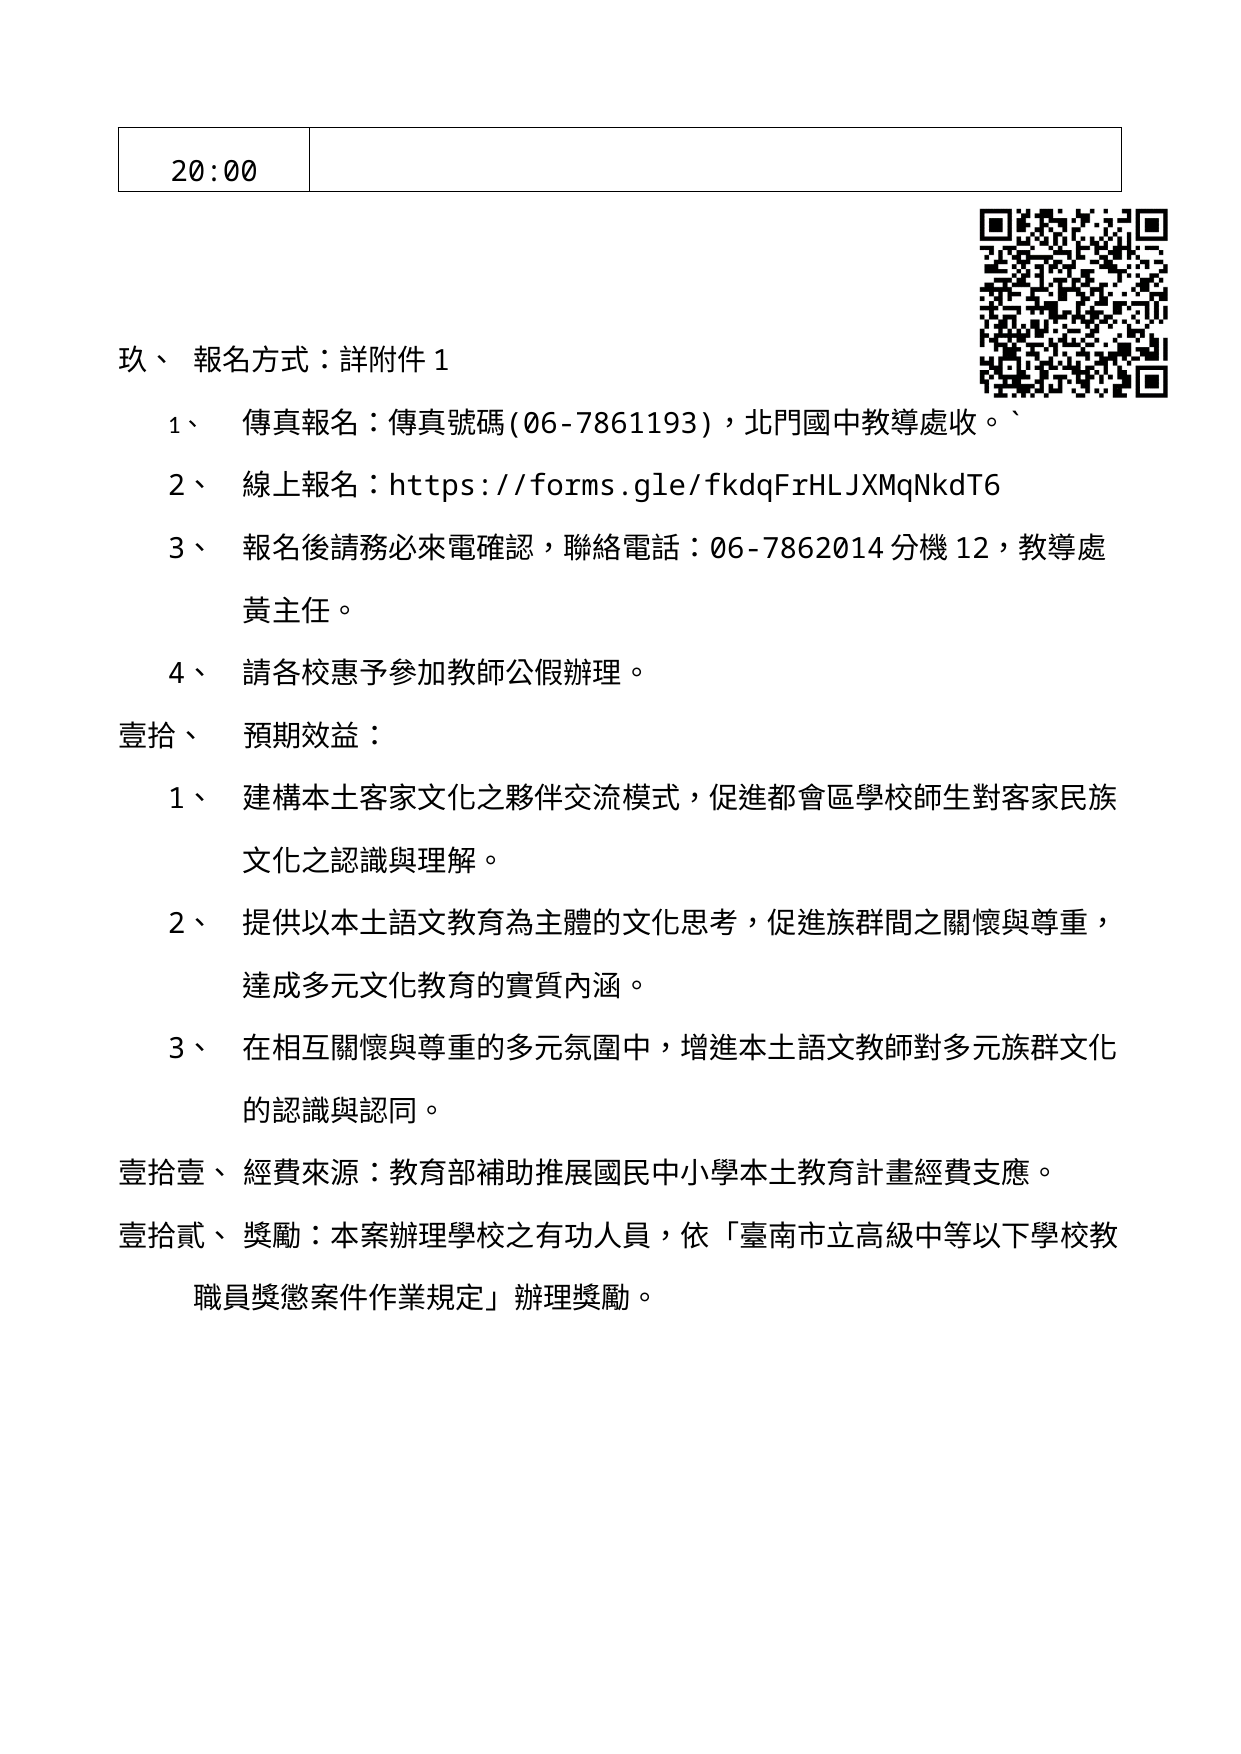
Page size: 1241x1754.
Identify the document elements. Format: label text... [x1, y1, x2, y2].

table_cell [310, 128, 1121, 191]
list 獎勵：本案辦理學校之有功人員，依「臺南市立高級中等以下學校教職員獎懲案件作業規定」辦理獎勵。 [118, 1192, 1122, 1317]
list 預期效益： [118, 692, 1122, 754]
list 在相互關懷與尊重的多元氛圍中，增進本土語文教師對多元族群文化的認識與認同。 [168, 1004, 1122, 1129]
table_cell 20:00 [119, 128, 309, 191]
list 報名方式：詳附件1 [118, 317, 975, 379]
list 請各校惠予參加教師公假辦理。 [168, 629, 1122, 692]
list 線上報名：https://forms.gle/fkdqFrHLJXMqNkdT6 [168, 442, 1122, 504]
list 經費來源：教育部補助推展國民中小學本土教育計畫經費支應。 [118, 1129, 1122, 1192]
list 提供以本土語文教育為主體的文化思考，促進族群間之關懷與尊重，達成多元文化教育的實質內涵。 [168, 879, 1122, 1004]
list 建構本土客家文化之夥伴交流模式，促進都會區學校師生對客家民族文化之認識與理解。 [168, 754, 1122, 879]
list 報名後請務必來電確認，聯絡電話：06-7862014分機12，教導處黃主任。 [168, 504, 1122, 629]
list 傳真報名：傳真號碼(06-7861193)，北門國中教導處收。` [168, 379, 1122, 442]
